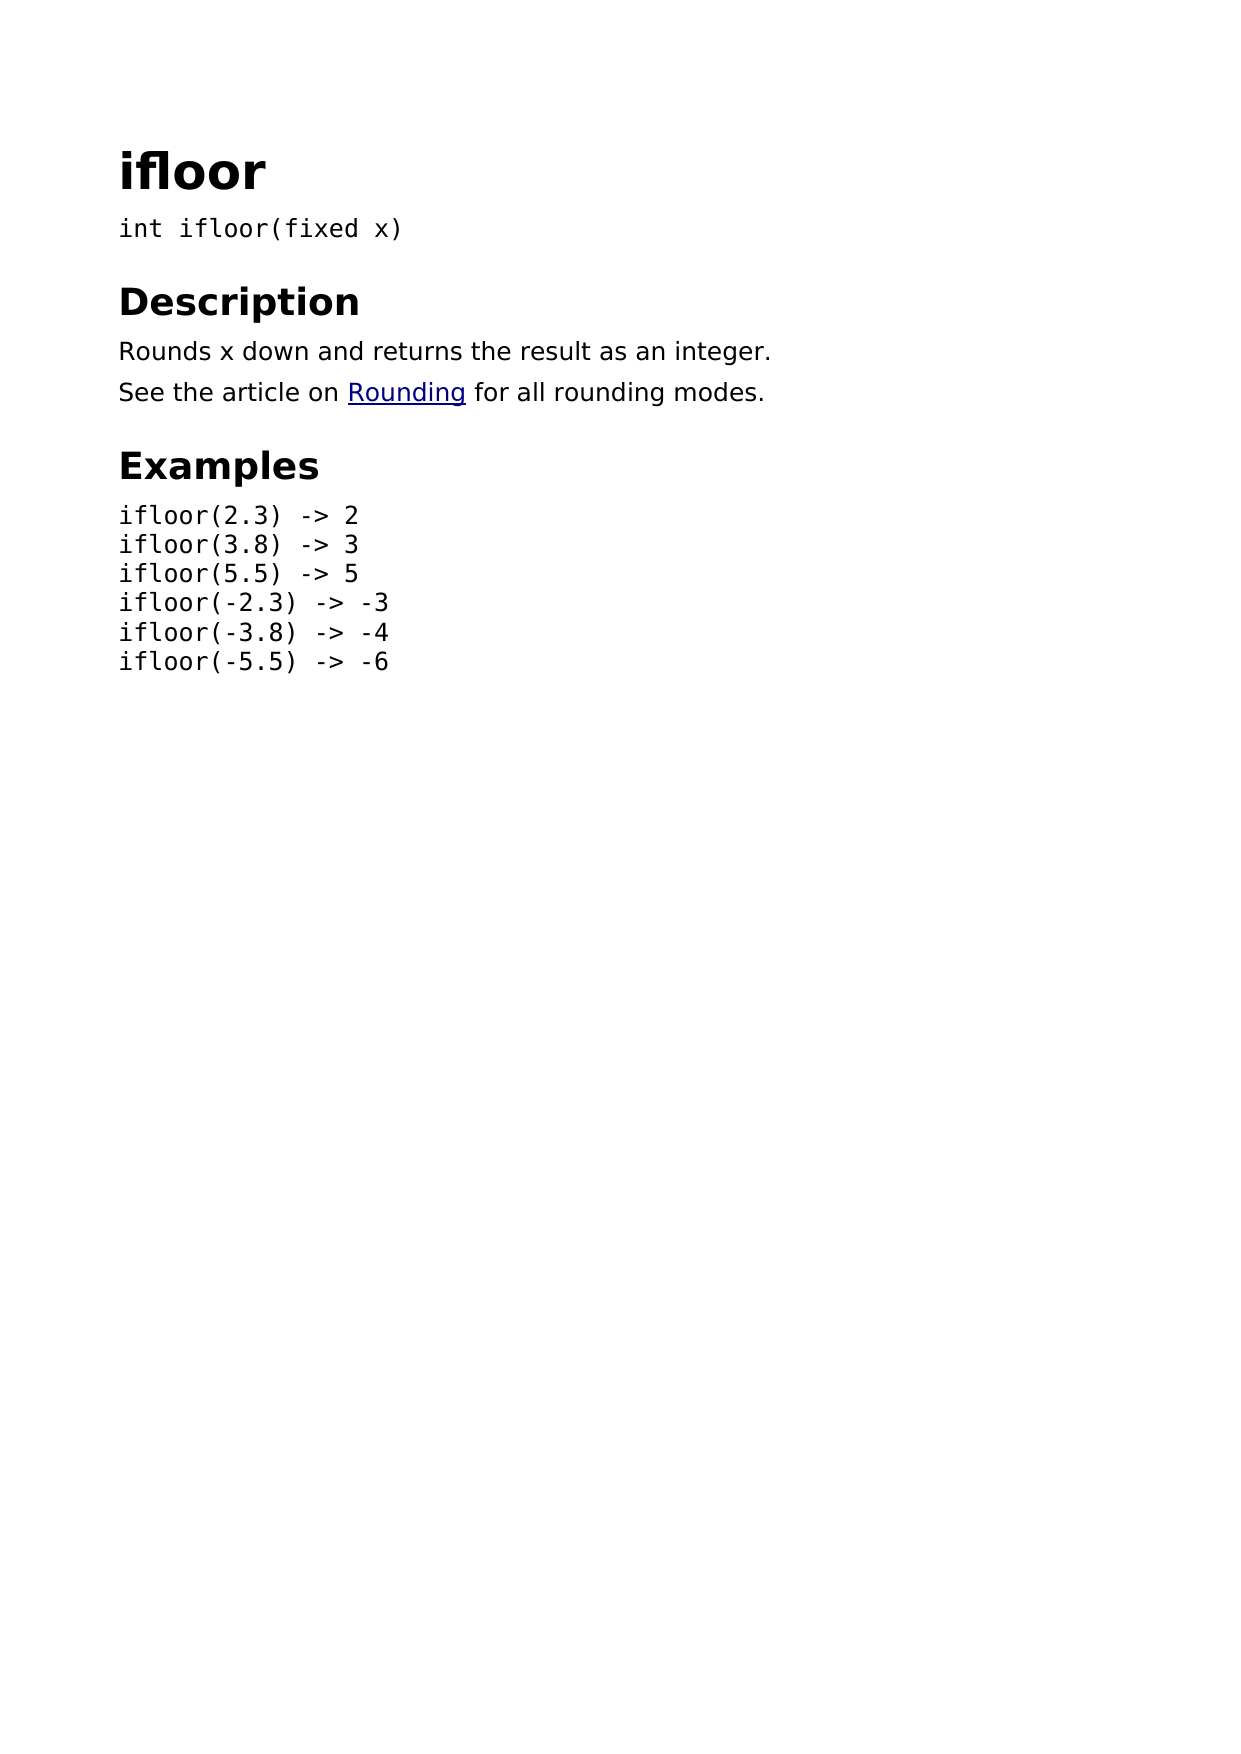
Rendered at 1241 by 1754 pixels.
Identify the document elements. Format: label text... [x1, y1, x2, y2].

subtitle Examples [118, 445, 1122, 489]
subtitle Description [118, 281, 1122, 324]
text See the article on Rounding for all rounding modes. [118, 378, 1122, 407]
text Rounds x down and returns the result as an integer. [118, 337, 1122, 366]
text int ifloor(fixed x) [118, 214, 1122, 243]
subtitle ifloor [118, 143, 1122, 201]
text ifloor(2.3) -> 2 ifloor(3.8) -> 3 ifloor(5.5) -> 5 ifloor(-2.3) -> -3 ifloor(-3.8) -> -4 ifloor(-5.5) -> -6 [118, 501, 1122, 676]
